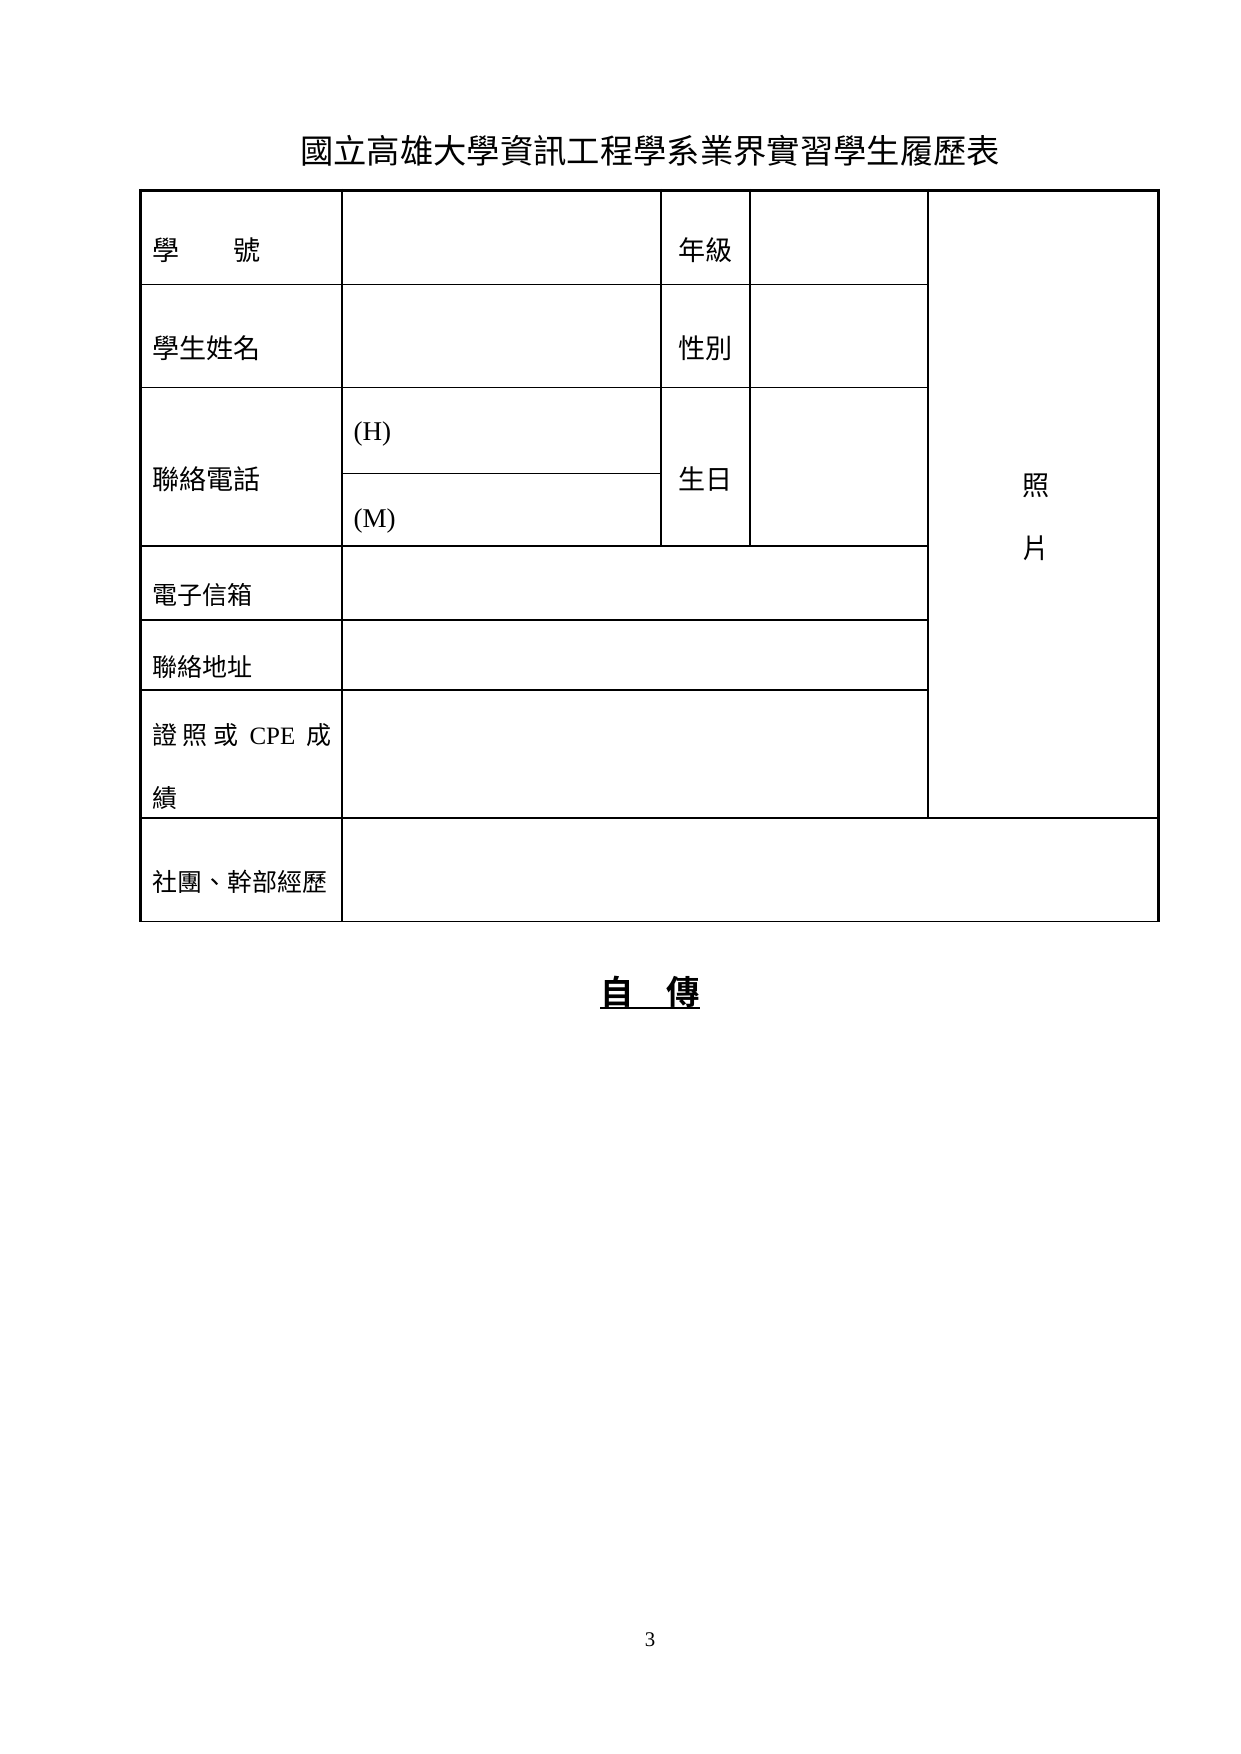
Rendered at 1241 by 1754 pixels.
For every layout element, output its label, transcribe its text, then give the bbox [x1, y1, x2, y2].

table_cell [751, 388, 927, 545]
table_cell [343, 621, 927, 689]
table_cell [343, 691, 927, 817]
table_cell [343, 547, 927, 619]
table_cell (H) [343, 388, 660, 472]
table_cell 社團、幹部經歷 [142, 819, 341, 921]
text 國立高雄大學資訊工程學系業界實習學生履歷表 [118, 108, 1181, 170]
table_header [751, 192, 927, 284]
table_cell (M) [343, 474, 660, 545]
table_header 學 號 [142, 192, 341, 284]
table_cell 學生姓名 [142, 285, 341, 386]
table_cell 電子信箱 [142, 547, 341, 619]
table_header [343, 192, 660, 284]
table_cell 性別 [662, 285, 749, 386]
table_cell 聯絡電話 [142, 388, 341, 545]
table_header 年級 [662, 192, 749, 284]
table_cell 證照或CPE成績 [142, 691, 341, 817]
table_header 照 片 [929, 192, 1157, 817]
table_cell [751, 285, 927, 386]
table_cell 聯絡地址 [142, 621, 341, 689]
table_cell [343, 819, 1157, 921]
text 自 傳 [118, 965, 1181, 1014]
table_cell [343, 285, 660, 386]
table_cell 生日 [662, 388, 749, 545]
